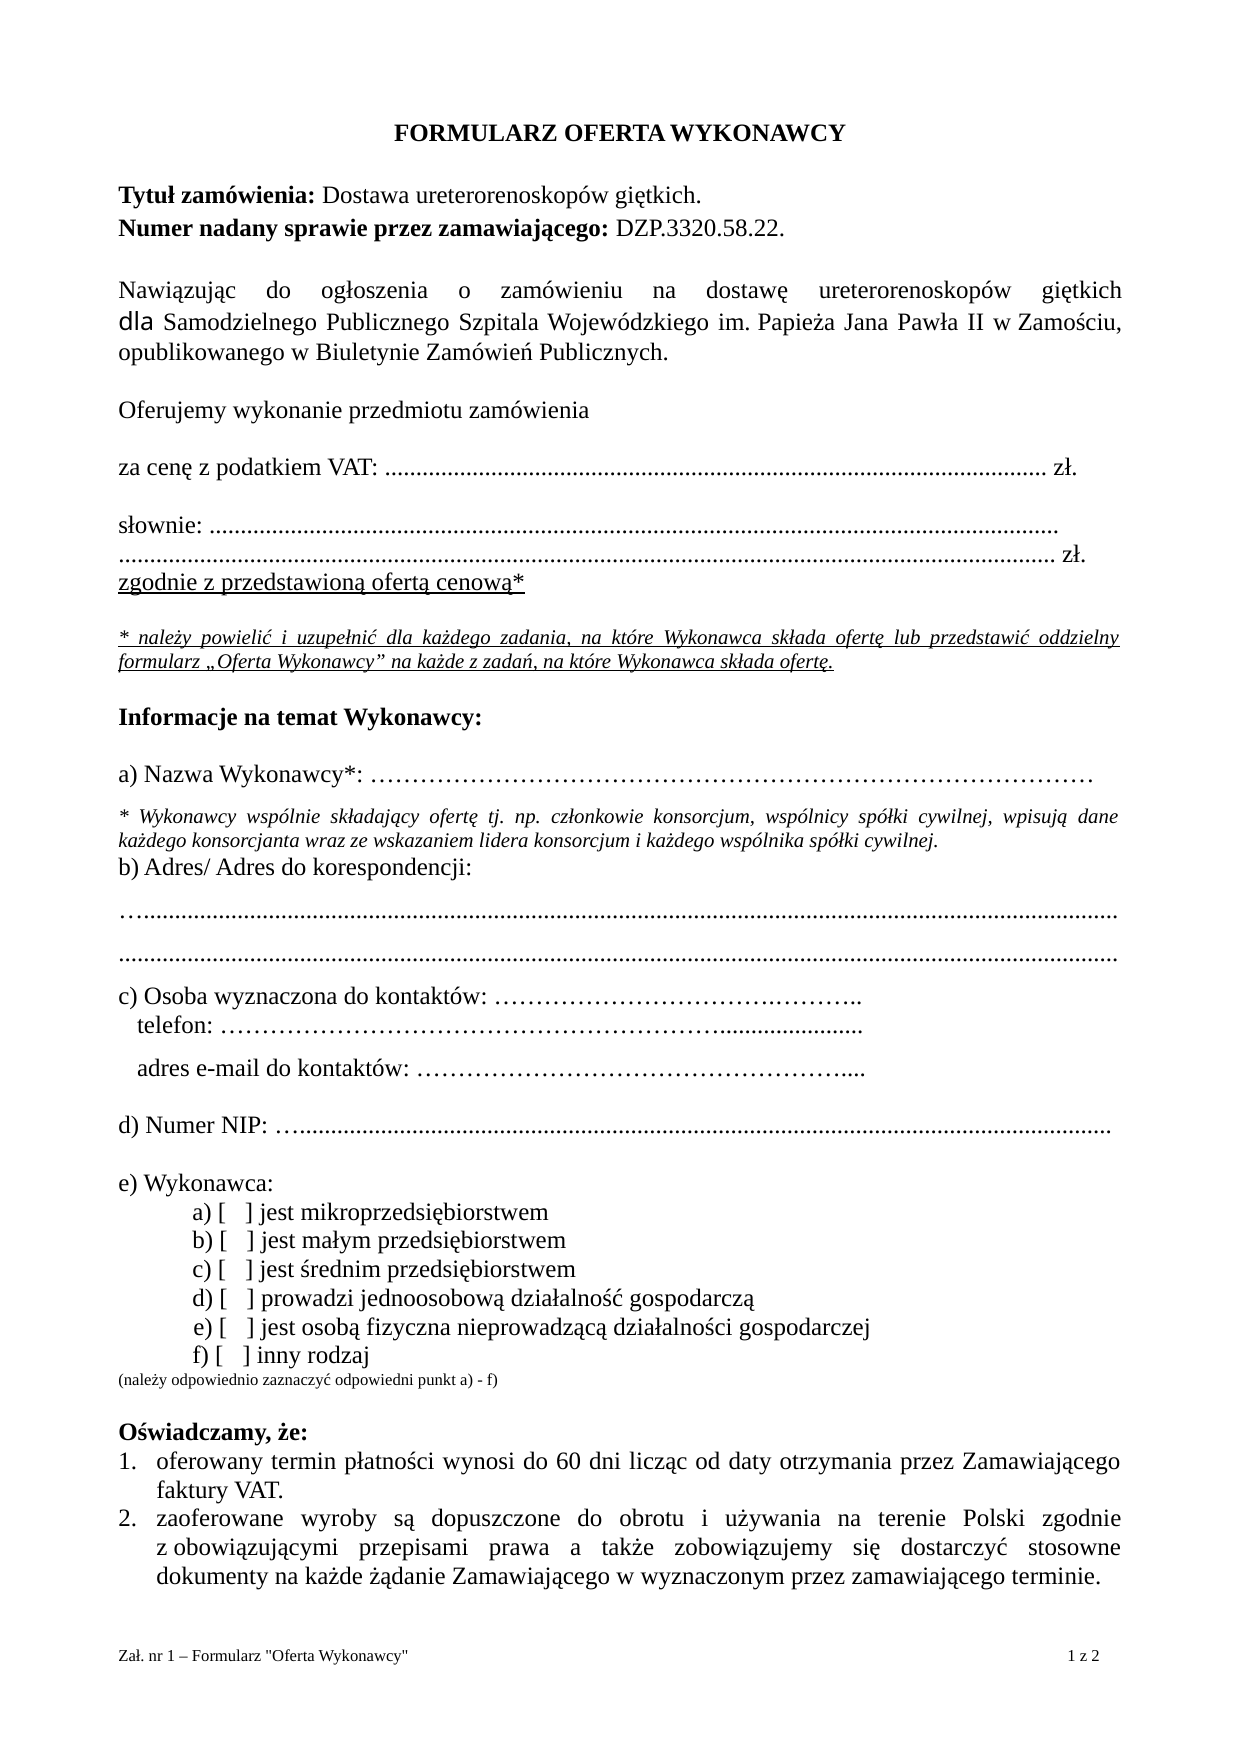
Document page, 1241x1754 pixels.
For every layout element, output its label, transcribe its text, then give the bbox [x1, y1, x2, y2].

text c) Osoba wyznaczona do kontaktów: …………………………….……….. [118, 981, 1122, 1010]
text (należy odpowiednio zaznaczyć odpowiedni punkt a) - f) [118, 1369, 1122, 1388]
text FORMULARZ OFERTA WYKONAWCY [118, 118, 1122, 147]
text c) [ ] jest średnim przedsiębiorstwem [118, 1254, 1122, 1283]
text e) Wykonawca: [118, 1168, 1122, 1197]
text telefon: ……………………………………………………....................... [118, 1010, 1122, 1039]
text Nawiązując do ogłoszenia o zamówieniu na dostawę ureterorenoskopów giętkich dla Samodzielnego Publicznego Szpitala Wojewódzkiego im. Papieża Jana Pawła II w Zamościu, opublikowanego w Biuletynie Zamówień Publicznych. [118, 275, 1122, 366]
list oferowany termin płatności wynosi do 60 dni licząc od daty otrzymania przez Zamawiającego faktury VAT. [118, 1446, 1122, 1503]
text e) [ ] jest osobą fizyczna nieprowadzącą działalności gospodarczej [118, 1312, 1122, 1341]
text Oferujemy wykonanie przedmiotu zamówienia [118, 395, 1122, 424]
text Oświadczamy, że: [118, 1417, 1122, 1446]
text d) [ ] prowadzi jednoosobową działalność gospodarczą [118, 1283, 1122, 1312]
text zgodnie z przedstawioną ofertą cenową* [118, 567, 1122, 596]
text Tytuł zamówienia: Dostawa ureterorenoskopów giętkich. [118, 180, 1122, 209]
list zaoferowane wyroby są dopuszczone do obrotu i używania na terenie Polski zgodnie z obowiązującymi przepisami prawa a także zobowiązujemy się dostarczyć stosowne dokumenty na każde żądanie Zamawiającego w wyznaczonym przez zamawiającego terminie. [118, 1503, 1122, 1590]
text ...................................................................................................................................................... zł. [118, 539, 1122, 567]
text Numer nadany sprawie przez zamawiającego: DZP.3320.58.22. [118, 213, 1122, 242]
text * należy powielić i uzupełnić dla każdego zadania, na które Wykonawca składa ofertę lub przedstawić oddzielny formularz „Oferta Wykonawcy” na każde z zadań, na które Wykonawca składa ofertę. [118, 625, 1122, 673]
text a) Nazwa Wykonawcy*: …………………………………………………………………………… [118, 759, 1122, 788]
text za cenę z podatkiem VAT: .......................................................................................................... zł. [118, 452, 1122, 481]
text * Wykonawcy wspólnie składający ofertę tj. np. członkowie konsorcjum, wspólnicy spółki cywilnej, wpisują dane każdego konsorcjanta wraz ze wskazaniem lidera konsorcjum i każdego wspólnika spółki cywilnej. [118, 804, 1122, 852]
text f) [ ] inny rodzaj [118, 1341, 1122, 1369]
text Informacje na temat Wykonawcy: [118, 702, 1122, 731]
text a) [ ] jest mikroprzedsiębiorstwem [118, 1197, 1122, 1226]
text słownie: ........................................................................................................................................ [118, 510, 1122, 539]
text adres e-mail do kontaktów: …………………………………………….... [118, 1053, 1122, 1082]
text d) Numer NIP: ….................................................................................................................................. [118, 1111, 1122, 1139]
text b) Adres/ Adres do korespondencji: …............................................................................................................................................................................................................................................................................................................................ [118, 852, 1122, 967]
text b) [ ] jest małym przedsiębiorstwem [118, 1226, 1122, 1254]
